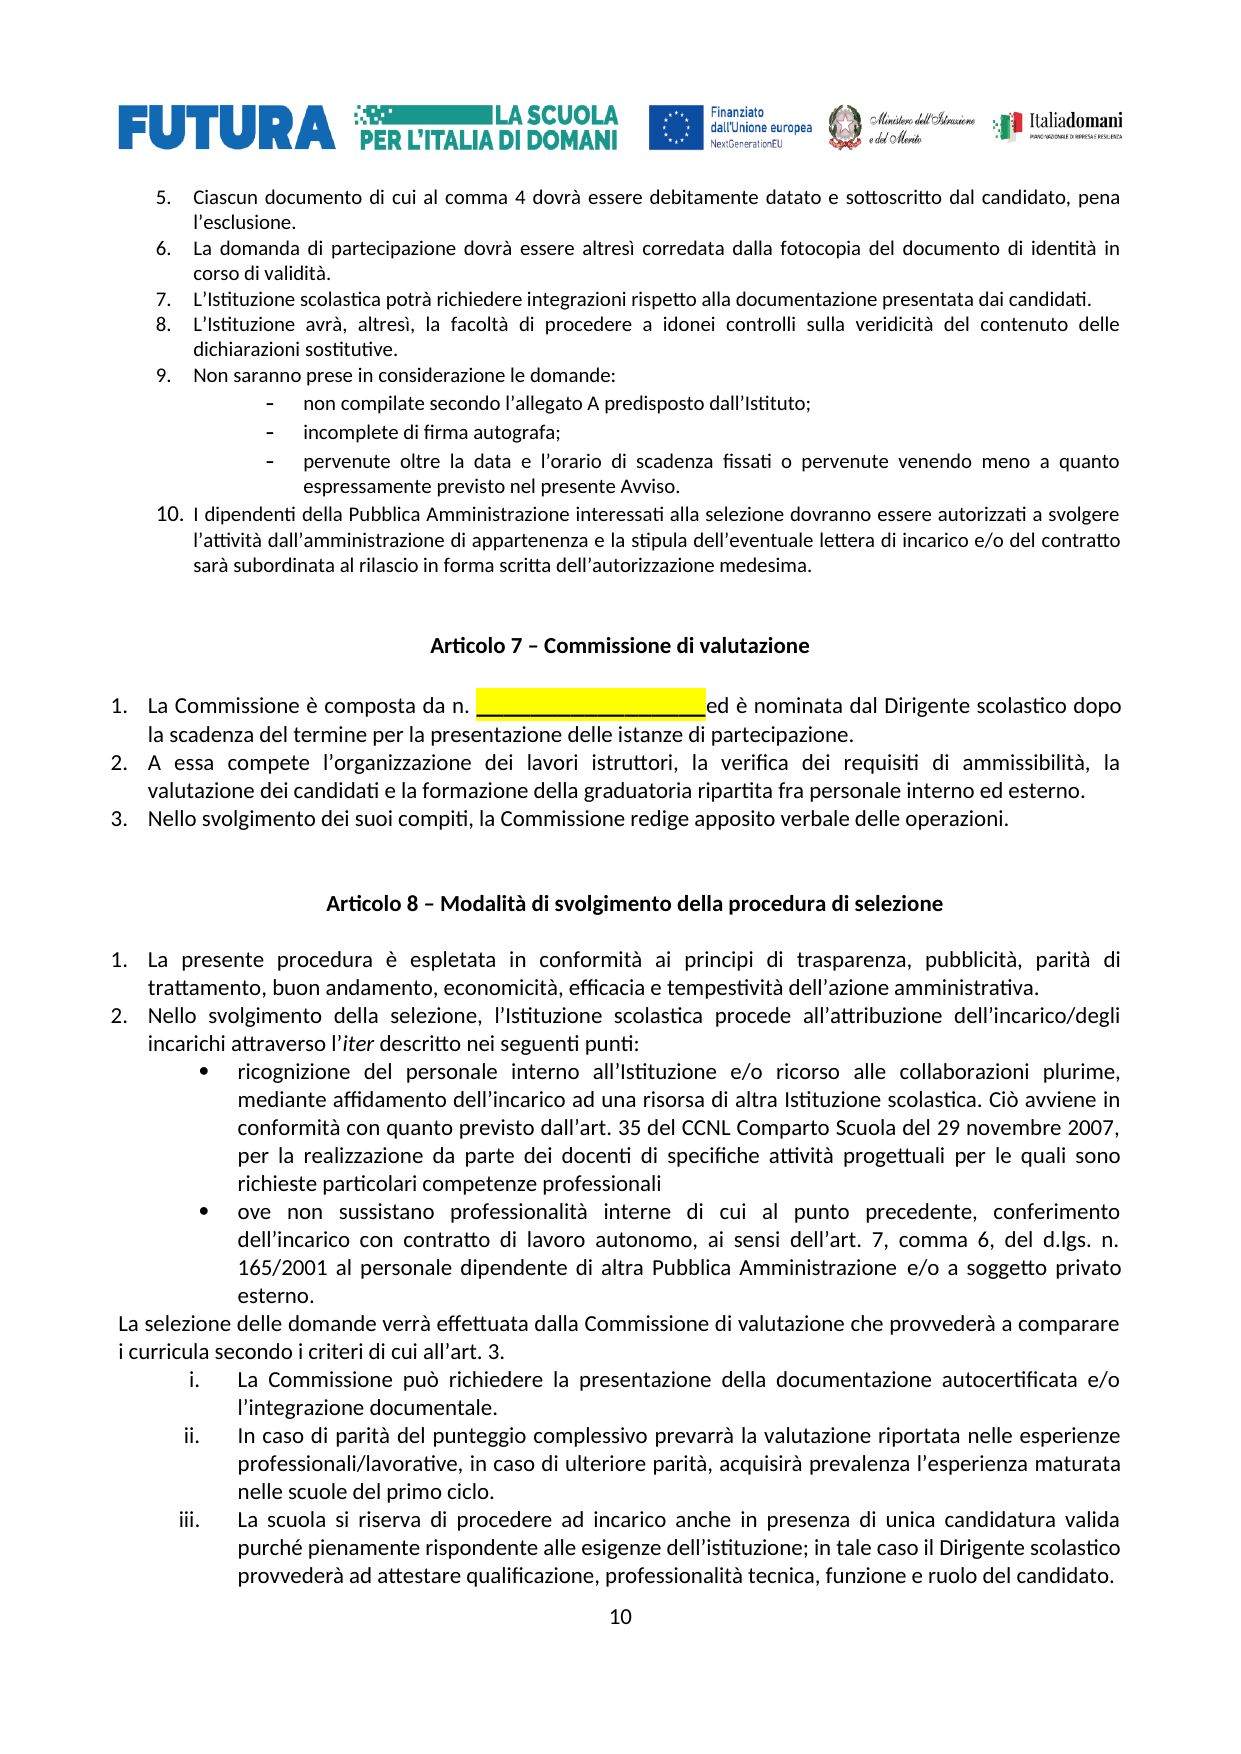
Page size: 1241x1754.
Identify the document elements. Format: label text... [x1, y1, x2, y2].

list L’Istituzione avrà, altresì, la facoltà di procedere a idonei controlli sulla veridicità del contenuto delle dichiarazioni sostitutive. [156, 311, 1122, 362]
list Nello svolgimento della selezione, l’Istituzione scolastica procede all’attribuzione dell’incarico/degli incarichi attraverso l’iter descritto nei seguenti punti: [110, 1001, 1122, 1057]
list ove non sussistano professionalità interne di cui al punto precedente, conferimento dell’incarico con contratto di lavoro autonomo, ai sensi dell’art. 7, comma 6, del d.lgs. n. 165/2001 al personale dipendente di altra Pubblica Amministrazione e/o a soggetto privato esterno. [200, 1197, 1122, 1309]
list Nello svolgimento dei suoi compiti, la Commissione redige apposito verbale delle operazioni. [110, 804, 1122, 833]
text Articolo 7 – Commissione di valutazione [118, 631, 1122, 659]
list L’Istituzione scolastica potrà richiedere integrazioni rispetto alla documentazione presentata dai candidati. [156, 286, 1122, 311]
list Ciascun documento di cui al comma 4 dovrà essere debitamente datato e sottoscritto dal candidato, pena l’esclusione. [156, 184, 1122, 235]
text La selezione delle domande verrà effettuata dalla Commissione di valutazione che provvederà a comparare i curricula secondo i criteri di cui all’art. 3. [118, 1309, 1122, 1365]
list non compilate secondo l’allegato A predisposto dall’Istituto; [266, 387, 1122, 416]
list La Commissione può richiedere la presentazione della documentazione autocertificata e/o l’integrazione documentale. [200, 1365, 1122, 1421]
list incomplete di firma autografa; [266, 416, 1122, 445]
list I dipendenti della Pubblica Amministrazione interessati alla selezione dovranno essere autorizzati a svolgere l’attività dall’amministrazione di appartenenza e la stipula dell’eventuale lettera di incarico e/o del contratto sarà subordinata al rilascio in forma scritta dell’autorizzazione medesima. [156, 499, 1122, 578]
list ricognizione del personale interno all’Istituzione e/o ricorso alle collaborazioni plurime, mediante affidamento dell’incarico ad una risorsa di altra Istituzione scolastica. Ciò avviene in conformità con quanto previsto dall’art. 35 del CCNL Comparto Scuola del 29 novembre 2007, per la realizzazione da parte dei docenti di specifiche attività progettuali per le quali sono richieste particolari competenze professionali [200, 1057, 1122, 1197]
list In caso di parità del punteggio complessivo prevarrà la valutazione riportata nelle esperienze professionali/lavorative, in caso di ulteriore parità, acquisirà prevalenza l’esperienza maturata nelle scuole del primo ciclo. [200, 1421, 1122, 1505]
list La presente procedura è espletata in conformità ai principi di trasparenza, pubblicità, parità di trattamento, buon andamento, economicità, efficacia e tempestività dell’azione amministrativa. [110, 945, 1122, 1001]
list Non saranno prese in considerazione le domande: [156, 362, 1122, 387]
list La scuola si riserva di procedere ad incarico anche in presenza di unica candidatura valida purché pienamente rispondente alle esigenze dell’istituzione; in tale caso il Dirigente scolastico provvederà ad attestare qualificazione, professionalità tecnica, funzione e ruolo del candidato. [200, 1505, 1122, 1589]
list A essa compete l’organizzazione dei lavori istruttori, la verifica dei requisiti di ammissibilità, la valutazione dei candidati e la formazione della graduatoria ripartita fra personale interno ed esterno. [110, 748, 1122, 804]
list La domanda di partecipazione dovrà essere altresì corredata dalla fotocopia del documento di identità in corso di validità. [156, 235, 1122, 286]
list pervenute oltre la data e l’orario di scadenza fissati o pervenute venendo meno a quanto espressamente previsto nel presente Avviso. [266, 445, 1122, 499]
list La Commissione è composta da n. _________________ed è nominata dal Dirigente scolastico dopo la scadenza del termine per la presentazione delle istanze di partecipazione. [110, 687, 1122, 748]
text Articolo 8 – Modalità di svolgimento della procedura di selezione [148, 889, 1122, 917]
